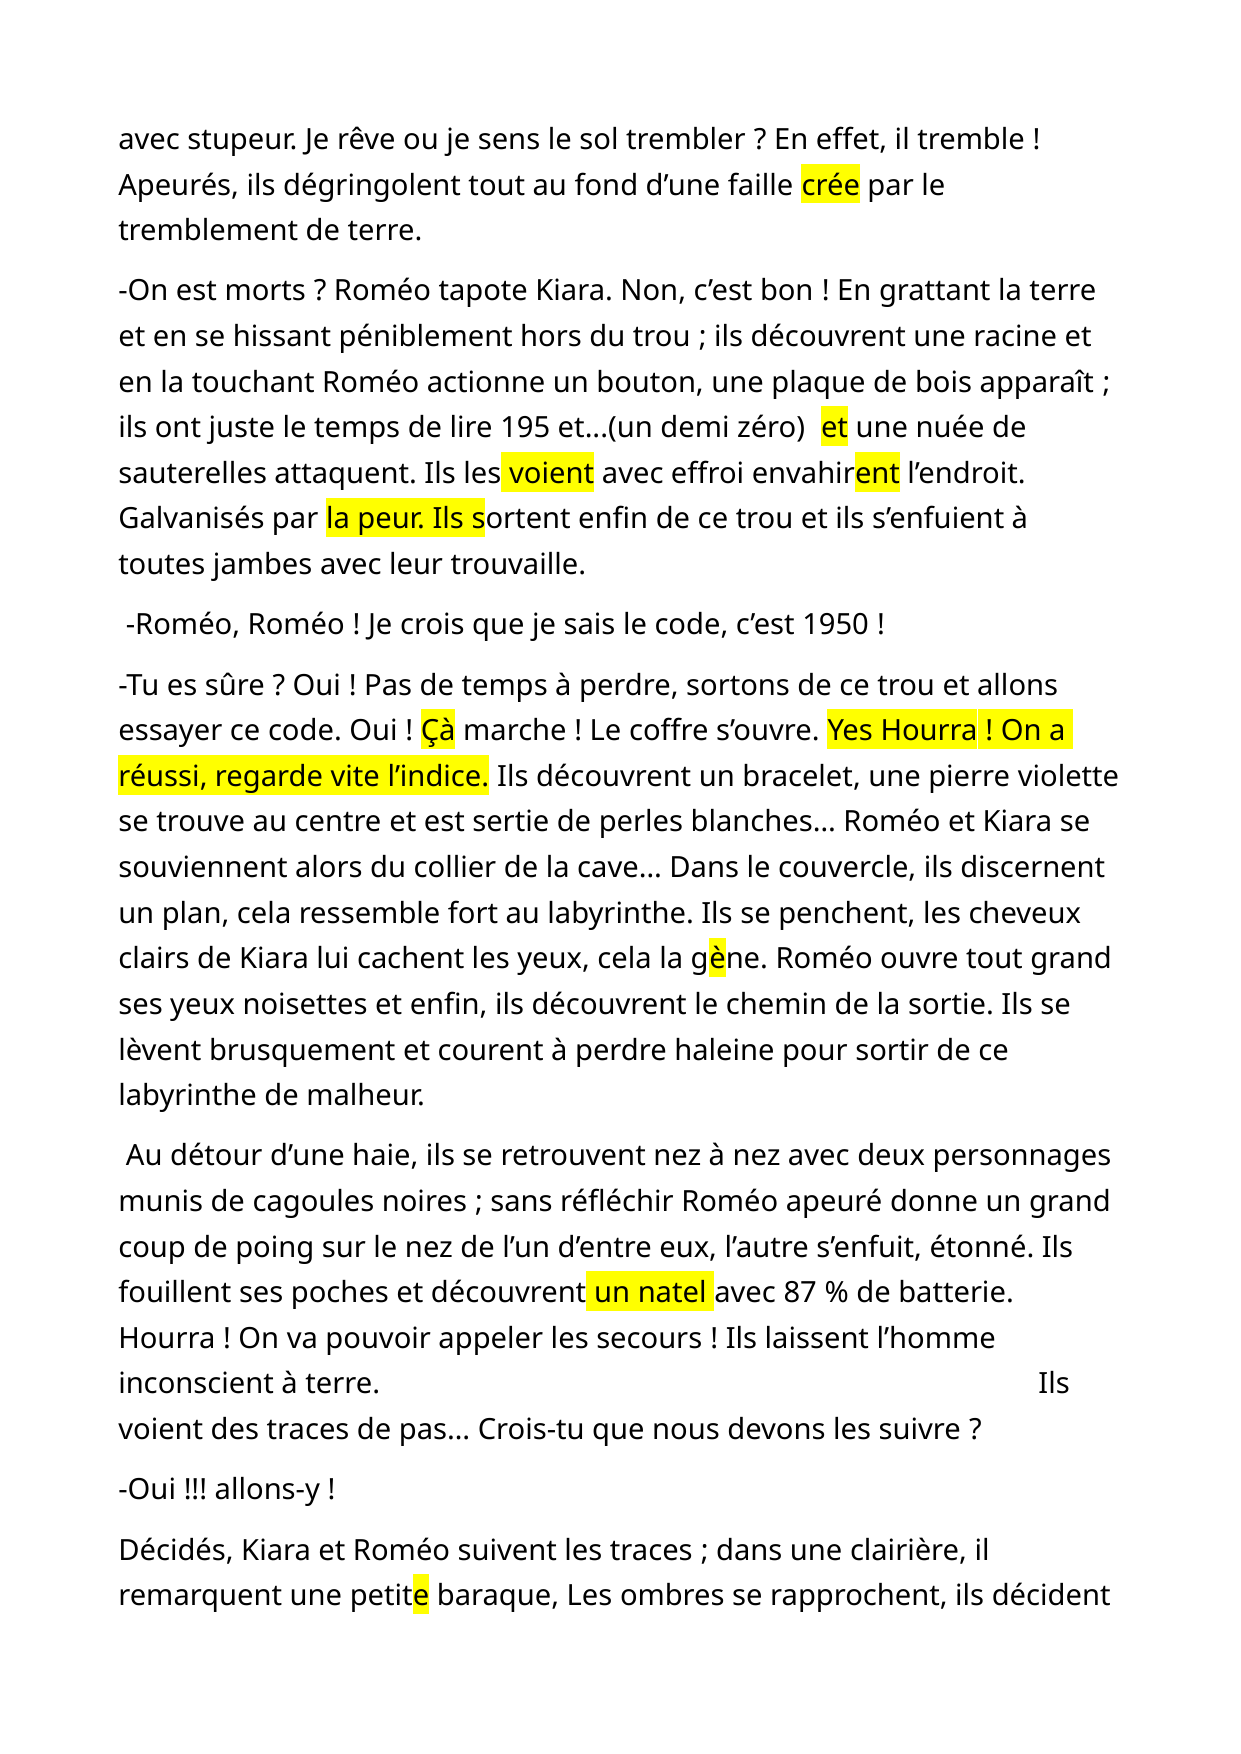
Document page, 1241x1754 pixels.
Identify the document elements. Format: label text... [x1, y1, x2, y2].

text avec stupeur. Je rêve ou je sens le sol trembler ? En effet, il tremble ! Apeurés, ils dégringolent tout au fond d’une faille crée par le tremblement de terre. [118, 118, 1122, 249]
text -Roméo, Roméo ! Je crois que je sais le code, c’est 1950 ! [118, 603, 1122, 643]
text -On est morts ? Roméo tapote Kiara. Non, c’est bon ! En grattant la terre et en se hissant péniblement hors du trou ; ils découvrent une racine et en la touchant Roméo actionne un bouton, une plaque de bois apparaît ; ils ont juste le temps de lire 195 et...(un demi zéro) et une nuée de sauterelles attaquent. Ils les voient avec effroi envahirent l’endroit. Galvanisés par la peur. Ils sortent enfin de ce trou et ils s’enfuient à toutes jambes avec leur trouvaille. [118, 269, 1122, 583]
text -Oui !!! allons-y ! [118, 1468, 1122, 1508]
text Au détour d’une haie, ils se retrouvent nez à nez avec deux personnages munis de cagoules noires ; sans réfléchir Roméo apeuré donne un grand coup de poing sur le nez de l’un d’entre eux, l’autre s’enfuit, étonné. Ils fouillent ses poches et découvrent un natel avec 87 % de batterie. Hourra ! On va pouvoir appeler les secours ! Ils laissent l’homme inconscient à terre. Ils voient des traces de pas… Crois-tu que nous devons les suivre ? [118, 1134, 1122, 1448]
text Décidés, Kiara et Roméo suivent les traces ; dans une clairière, il remarquent une petite baraque, Les ombres se rapprochent, ils décident [118, 1529, 1122, 1614]
text -Tu es sûre ? Oui ! Pas de temps à perdre, sortons de ce trou et allons essayer ce code. Oui ! Çà marche ! Le coffre s’ouvre. Yes Hourra ! On a réussi, regarde vite l’indice. Ils découvrent un bracelet, une pierre violette se trouve au centre et est sertie de perles blanches… Roméo et Kiara se souviennent alors du collier de la cave… Dans le couvercle, ils discernent un plan, cela ressemble fort au labyrinthe. Ils se penchent, les cheveux clairs de Kiara lui cachent les yeux, cela la gène. Roméo ouvre tout grand ses yeux noisettes et enfin, ils découvrent le chemin de la sortie. Ils se lèvent brusquement et courent à perdre haleine pour sortir de ce labyrinthe de malheur. [118, 664, 1122, 1114]
